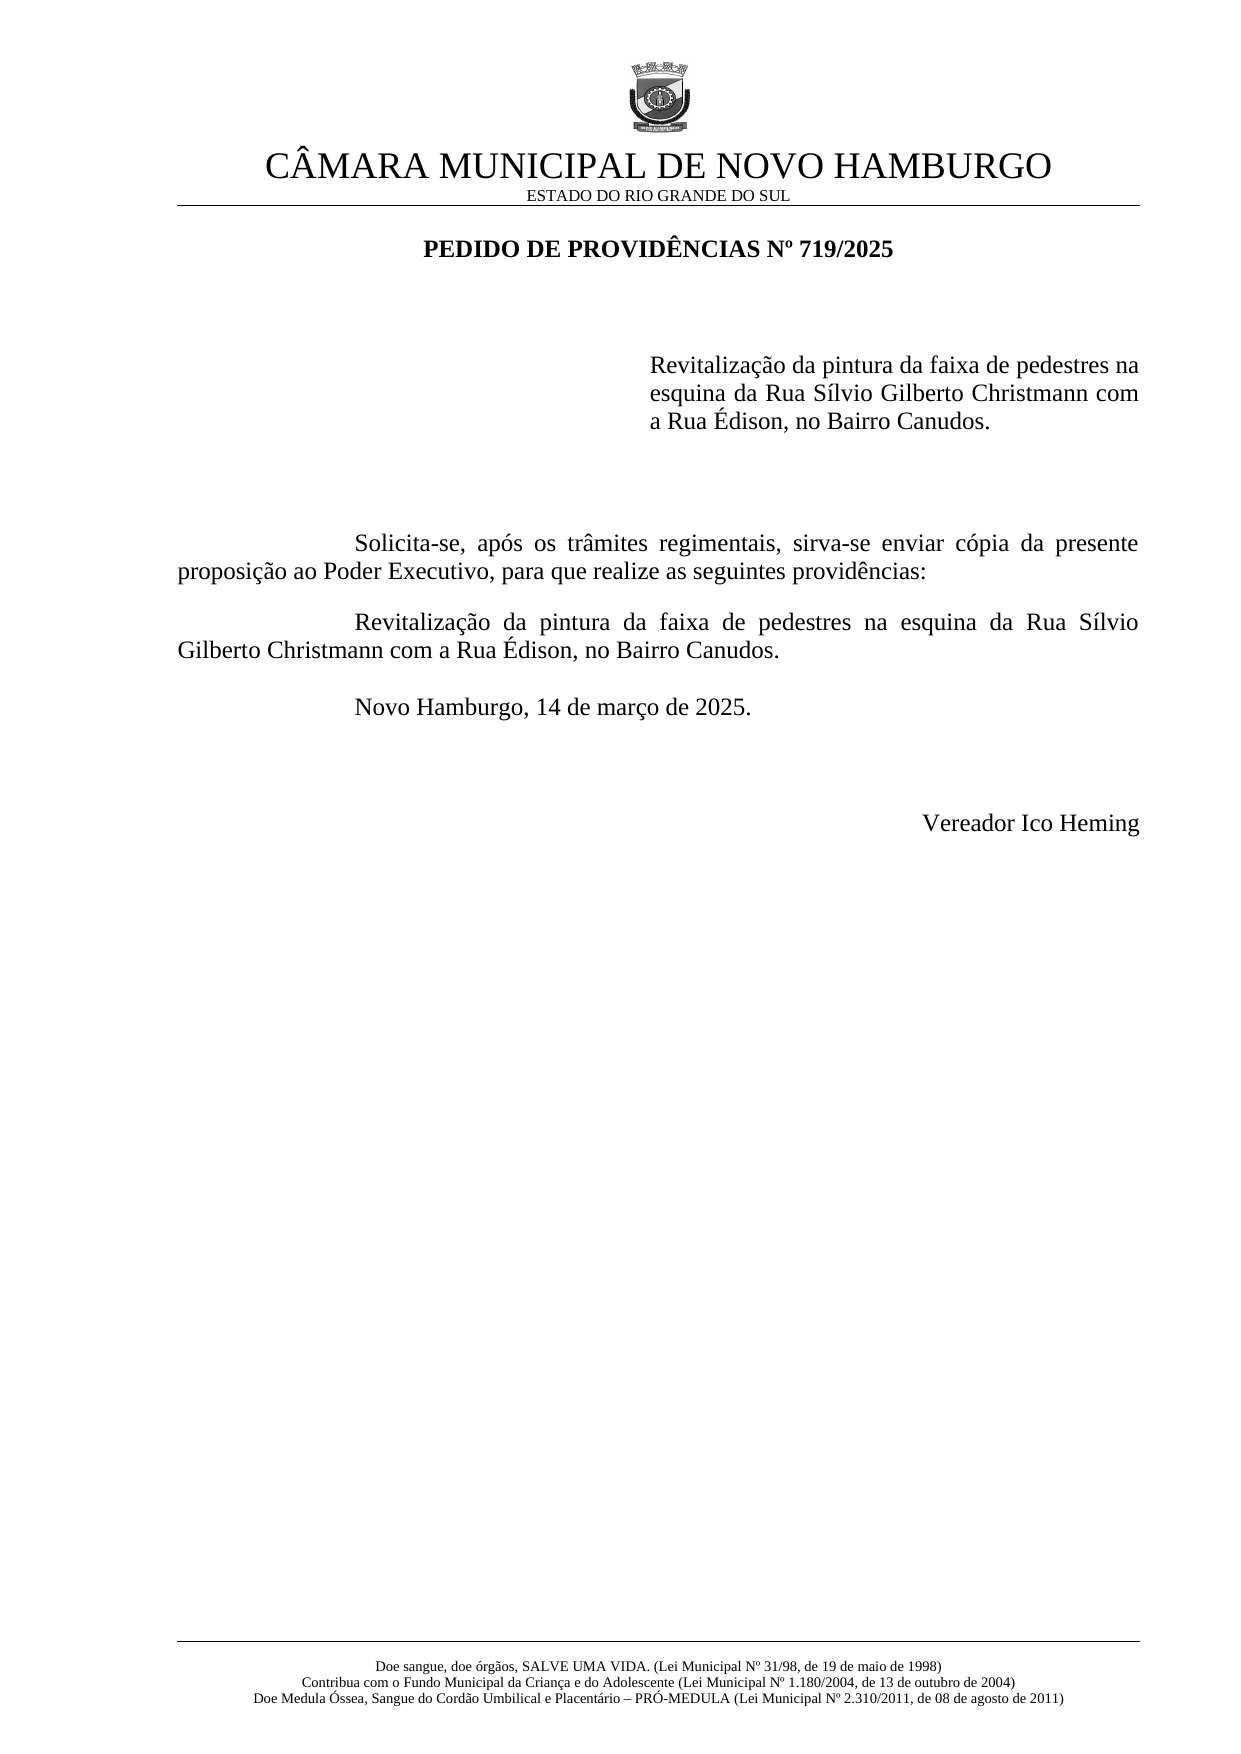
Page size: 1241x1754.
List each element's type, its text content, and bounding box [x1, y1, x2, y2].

text Novo Hamburgo, 14 de março de 2025. [177, 693, 1140, 721]
text Vereador Ico Heming [177, 809, 1140, 837]
text Revitalização da pintura da faixa de pedestres na esquina da Rua Sílvio Gilberto Christmann com a Rua Édison, no Bairro Canudos. [649, 351, 1140, 434]
text Solicita-se, após os trâmites regimentais, sirva-se enviar cópia da presente proposição ao Poder Executivo, para que realize as seguintes providências: [177, 529, 1140, 584]
text PEDIDO DE PROVIDÊNCIAS Nº 719/2025 [177, 235, 1140, 263]
text Revitalização da pintura da faixa de pedestres na esquina da Rua Sílvio Gilberto Christmann com a Rua Édison, no Bairro Canudos. [177, 608, 1140, 663]
